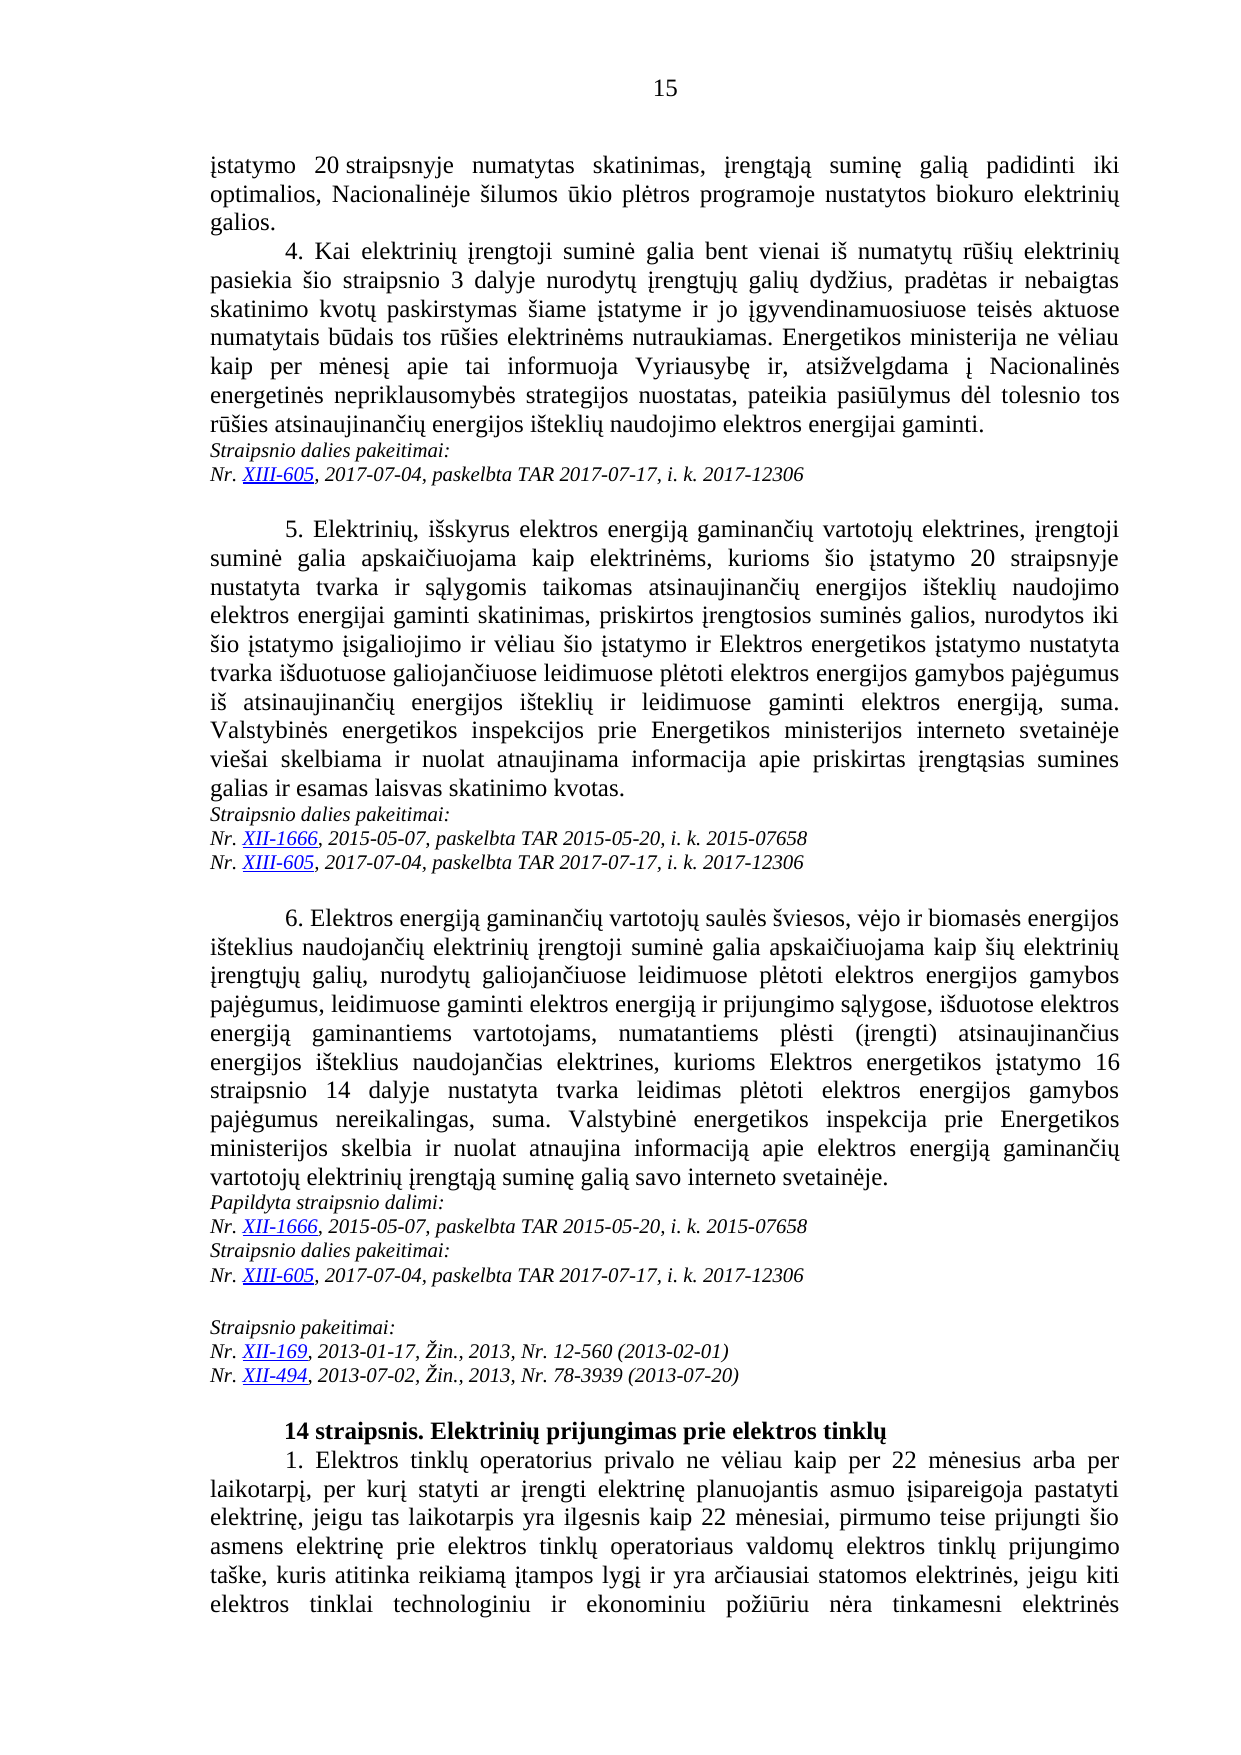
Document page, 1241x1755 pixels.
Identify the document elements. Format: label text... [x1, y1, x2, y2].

text Nr. XIII-605, 2017-07-04, paskelbta TAR 2017-07-17, i. k. 2017-12306 [210, 850, 1120, 874]
text Nr. XII-1666, 2015-05-07, paskelbta TAR 2015-05-20, i. k. 2015-07658 [210, 1214, 1120, 1238]
text įstatymo 20 straipsnyje numatytas skatinimas, įrengtąją suminę galią padidinti iki optimalios, Nacionalinėje šilumos ūkio plėtros programoje nustatytos biokuro elektrinių galios. [210, 150, 1120, 236]
text 14 straipsnis. Elektrinių prijungimas prie elektros tinklų [210, 1416, 1120, 1445]
text Nr. XIII-605, 2017-07-04, paskelbta TAR 2017-07-17, i. k. 2017-12306 [210, 462, 1120, 486]
text 5. Elektrinių, išskyrus elektros energiją gaminančių vartotojų elektrines, įrengtoji suminė galia apskaičiuojama kaip elektrinėms, kurioms šio įstatymo 20 straipsnyje nustatyta tvarka ir sąlygomis taikomas atsinaujinančių energijos išteklių naudojimo elektros energijai gaminti skatinimas, priskirtos įrengtosios suminės galios, nurodytos iki šio įstatymo įsigaliojimo ir vėliau šio įstatymo ir Elektros energetikos įstatymo nustatyta tvarka išduotuose galiojančiuose leidimuose plėtoti elektros energijos gamybos pajėgumus iš atsinaujinančių energijos išteklių ir leidimuose gaminti elektros energiją, suma. Valstybinės energetikos inspekcijos prie Energetikos ministerijos interneto svetainėje viešai skelbiama ir nuolat atnaujinama informacija apie priskirtas įrengtąsias sumines galias ir esamas laisvas skatinimo kvotas. [210, 514, 1120, 802]
text Nr. XIII-605, 2017-07-04, paskelbta TAR 2017-07-17, i. k. 2017-12306 [210, 1262, 1120, 1287]
text Straipsnio dalies pakeitimai: [210, 437, 1120, 462]
text Straipsnio dalies pakeitimai: [210, 1238, 1120, 1262]
text Nr. XII-169, 2013-01-17, Žin., 2013, Nr. 12-560 (2013-02-01) [210, 1339, 1120, 1363]
text 1. Elektros tinklų operatorius privalo ne vėliau kaip per 22 mėnesius arba per laikotarpį, per kurį statyti ar įrengti elektrinę planuojantis asmuo įsipareigoja pastatyti elektrinę, jeigu tas laikotarpis yra ilgesnis kaip 22 mėnesiai, pirmumo teise prijungti šio asmens elektrinę prie elektros tinklų operatoriaus valdomų elektros tinklų prijungimo taške, kuris atitinka reikiamą įtampos lygį ir yra arčiausiai statomos elektrinės, jeigu kiti elektros tinklai technologiniu ir ekonominiu požiūriu nėra tinkamesni elektrinės [210, 1445, 1120, 1617]
text 4. Kai elektrinių įrengtoji suminė galia bent vienai iš numatytų rūšių elektrinių pasiekia šio straipsnio 3 dalyje nurodytų įrengtųjų galių dydžius, pradėtas ir nebaigtas skatinimo kvotų paskirstymas šiame įstatyme ir jo įgyvendinamuosiuose teisės aktuose numatytais būdais tos rūšies elektrinėms nutraukiamas. Energetikos ministerija ne vėliau kaip per mėnesį apie tai informuoja Vyriausybę ir, atsižvelgdama į Nacionalinės energetinės nepriklausomybės strategijos nuostatas, pateikia pasiūlymus dėl tolesnio tos rūšies atsinaujinančių energijos išteklių naudojimo elektros energijai gaminti. [210, 236, 1120, 437]
text Nr. XII-494, 2013-07-02, Žin., 2013, Nr. 78-3939 (2013-07-20) [210, 1363, 1120, 1387]
text Nr. XII-1666, 2015-05-07, paskelbta TAR 2015-05-20, i. k. 2015-07658 [210, 826, 1120, 850]
text Straipsnio pakeitimai: [210, 1315, 1120, 1339]
text 6. Elektros energiją gaminančių vartotojų saulės šviesos, vėjo ir biomasės energijos išteklius naudojančių elektrinių įrengtoji suminė galia apskaičiuojama kaip šių elektrinių įrengtųjų galių, nurodytų galiojančiuose leidimuose plėtoti elektros energijos gamybos pajėgumus, leidimuose gaminti elektros energiją ir prijungimo sąlygose, išduotose elektros energiją gaminantiems vartotojams, numatantiems plėsti (įrengti) atsinaujinančius energijos išteklius naudojančias elektrines, kurioms Elektros energetikos įstatymo 16 straipsnio 14 dalyje nustatyta tvarka leidimas plėtoti elektros energijos gamybos pajėgumus nereikalingas, suma. Valstybinė energetikos inspekcija prie Energetikos ministerijos skelbia ir nuolat atnaujina informaciją apie elektros energiją gaminančių vartotojų elektrinių įrengtąją suminę galią savo interneto svetainėje. [210, 903, 1120, 1190]
text Papildyta straipsnio dalimi: [210, 1190, 1120, 1214]
text Straipsnio dalies pakeitimai: [210, 802, 1120, 826]
